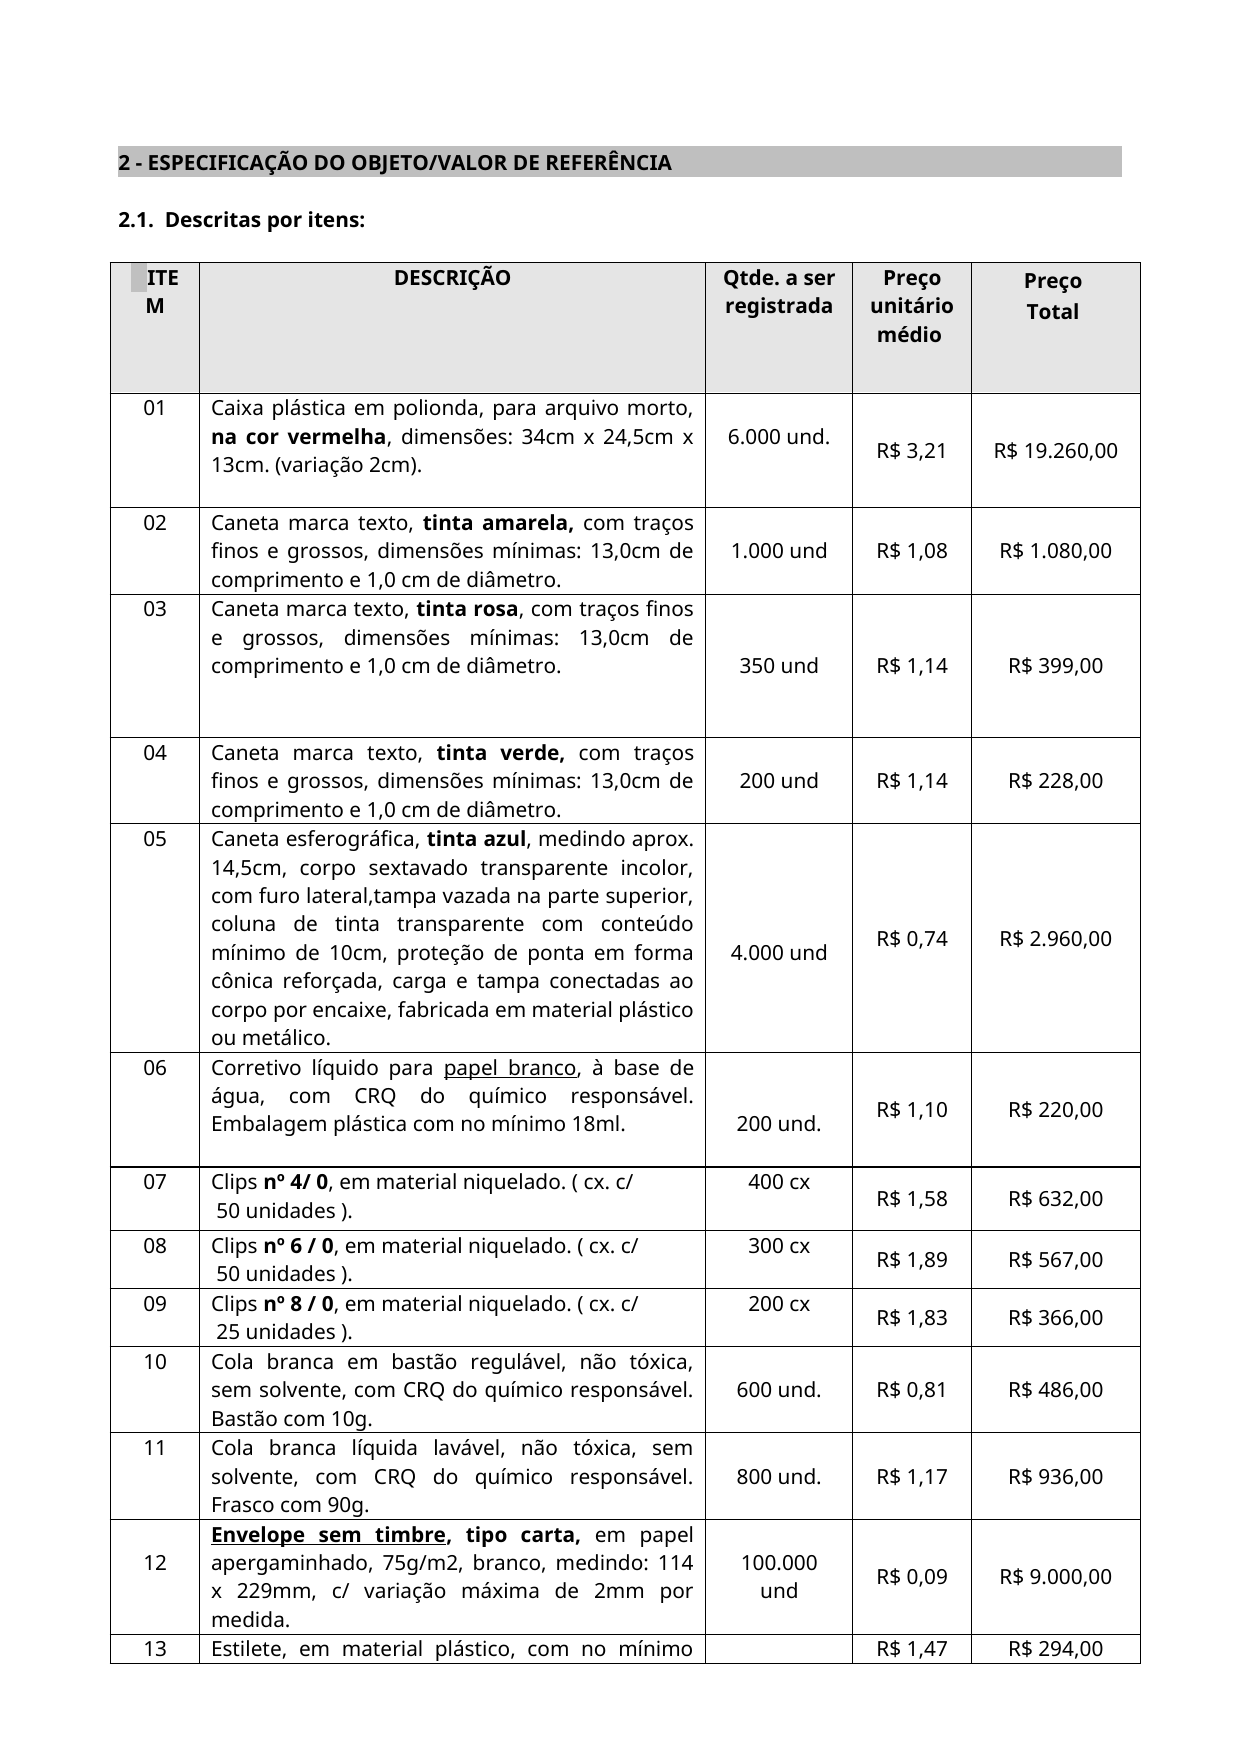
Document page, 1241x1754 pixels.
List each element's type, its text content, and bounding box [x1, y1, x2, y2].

table_cell 04 [111, 738, 199, 823]
table_cell 06 [111, 1053, 199, 1166]
table_cell Caneta marca texto, tinta verde, com traços finos e grossos, dimensões mínimas: 13,0cm de comprimento e 1,0 cm de diâmetro. [200, 738, 705, 823]
table_cell 4.000 und [706, 824, 852, 1052]
table_cell R$ 567,00 [972, 1231, 1140, 1288]
table_cell 05 [111, 824, 199, 1052]
table_cell R$ 228,00 [972, 738, 1140, 823]
table_cell 100.000 und [706, 1520, 852, 1633]
table_cell R$ 19.260,00 [972, 394, 1140, 507]
table_cell 13 [111, 1635, 199, 1663]
table_cell R$ 1.080,00 [972, 508, 1140, 593]
table_cell Clips nº 6 / 0, em material niquelado. ( cx. c/ 50 unidades ). [200, 1231, 705, 1288]
table_cell 07 [111, 1168, 199, 1230]
table_cell R$ 1,83 [853, 1289, 971, 1346]
table_header ITEM [111, 263, 199, 392]
table_cell R$ 1,10 [853, 1053, 971, 1166]
table_cell Envelope sem timbre, tipo carta, em papel apergaminhado, 75g/m2, branco, medindo: 114 x 229mm, c/ variação máxima de 2mm por medida. [200, 1520, 705, 1633]
table_cell 200 und [706, 738, 852, 823]
table_header Qtde. a ser registrada [706, 263, 852, 392]
table_cell R$ 1,17 [853, 1433, 971, 1519]
table_cell Caneta marca texto, tinta amarela, com traços finos e grossos, dimensões mínimas: 13,0cm de comprimento e 1,0 cm de diâmetro. [200, 508, 705, 593]
table_cell R$ 3,21 [853, 394, 971, 507]
table_cell Corretivo líquido para papel branco, à base de água, com CRQ do químico responsável. Embalagem plástica com no mínimo 18ml. [200, 1053, 705, 1166]
table_cell 600 und. [706, 1347, 852, 1432]
table_header Preço unitário médio [853, 263, 971, 392]
table_header DESCRIÇÃO [200, 263, 705, 392]
table_cell 08 [111, 1231, 199, 1288]
table_cell 01 [111, 394, 199, 507]
table_cell 03 [111, 595, 199, 737]
table_cell 02 [111, 508, 199, 593]
table_cell R$ 9.000,00 [972, 1520, 1140, 1633]
table_cell Cola branca líquida lavável, não tóxica, sem solvente, com CRQ do químico responsável. Frasco com 90g. [200, 1433, 705, 1519]
table_cell 12 [111, 1520, 199, 1633]
table_cell 200 und. [706, 1053, 852, 1166]
table_cell Cola branca em bastão regulável, não tóxica, sem solvente, com CRQ do químico responsável. Bastão com 10g. [200, 1347, 705, 1432]
text 2 - ESPECIFICAÇÃO DO OBJETO/VALOR DE REFERÊNCIA [118, 146, 1122, 177]
table_cell Caneta esferográfica, tinta azul, medindo aprox. 14,5cm, corpo sextavado transparente incolor, com furo lateral,tampa vazada na parte superior, coluna de tinta transparente com conteúdo mínimo de 10cm, proteção de ponta em forma cônica reforçada, carga e tampa conectadas ao corpo por encaixe, fabricada em material plástico ou metálico. [200, 824, 705, 1052]
table_cell R$ 0,09 [853, 1520, 971, 1633]
table_cell R$ 0,74 [853, 824, 971, 1052]
table_cell R$ 486,00 [972, 1347, 1140, 1432]
table_cell 09 [111, 1289, 199, 1346]
table_cell Clips nº 8 / 0, em material niquelado. ( cx. c/ 25 unidades ). [200, 1289, 705, 1346]
table_cell R$ 1,14 [853, 595, 971, 737]
table_cell Estilete, em material plástico, com no mínimo [200, 1635, 705, 1663]
table_cell R$ 0,81 [853, 1347, 971, 1432]
table_cell R$ 1,58 [853, 1168, 971, 1230]
table_cell Caneta marca texto, tinta rosa, com traços finos e grossos, dimensões mínimas: 13,0cm de comprimento e 1,0 cm de diâmetro. [200, 595, 705, 737]
table_cell R$ 294,00 [972, 1635, 1140, 1663]
table_cell Caixa plástica em polionda, para arquivo morto, na cor vermelha, dimensões: 34cm x 24,5cm x 13cm. (variação 2cm). [200, 394, 705, 507]
table_cell R$ 1,47 [853, 1635, 971, 1663]
text 2.1. Descritas por itens: [118, 205, 1122, 262]
table_cell 11 [111, 1433, 199, 1519]
table_cell R$ 366,00 [972, 1289, 1140, 1346]
table_cell 300 cx [706, 1231, 852, 1288]
table_cell R$ 632,00 [972, 1168, 1140, 1230]
table_cell R$ 1,89 [853, 1231, 971, 1288]
table_cell 350 und [706, 595, 852, 737]
table_cell 1.000 und [706, 508, 852, 593]
table_cell R$ 399,00 [972, 595, 1140, 737]
table_cell [706, 1635, 852, 1663]
table_cell R$ 1,14 [853, 738, 971, 823]
table_cell 6.000 und. [706, 394, 852, 507]
table_cell Clips nº 4/ 0, em material niquelado. ( cx. c/ 50 unidades ). [200, 1168, 705, 1230]
table_cell 800 und. [706, 1433, 852, 1519]
table_cell R$ 1,08 [853, 508, 971, 593]
table_cell 200 cx [706, 1289, 852, 1346]
table_cell R$ 2.960,00 [972, 824, 1140, 1052]
table_cell R$ 936,00 [972, 1433, 1140, 1519]
table_cell 400 cx [706, 1168, 852, 1230]
table_cell 10 [111, 1347, 199, 1432]
table_header Preço Total [972, 263, 1140, 392]
table_cell R$ 220,00 [972, 1053, 1140, 1166]
